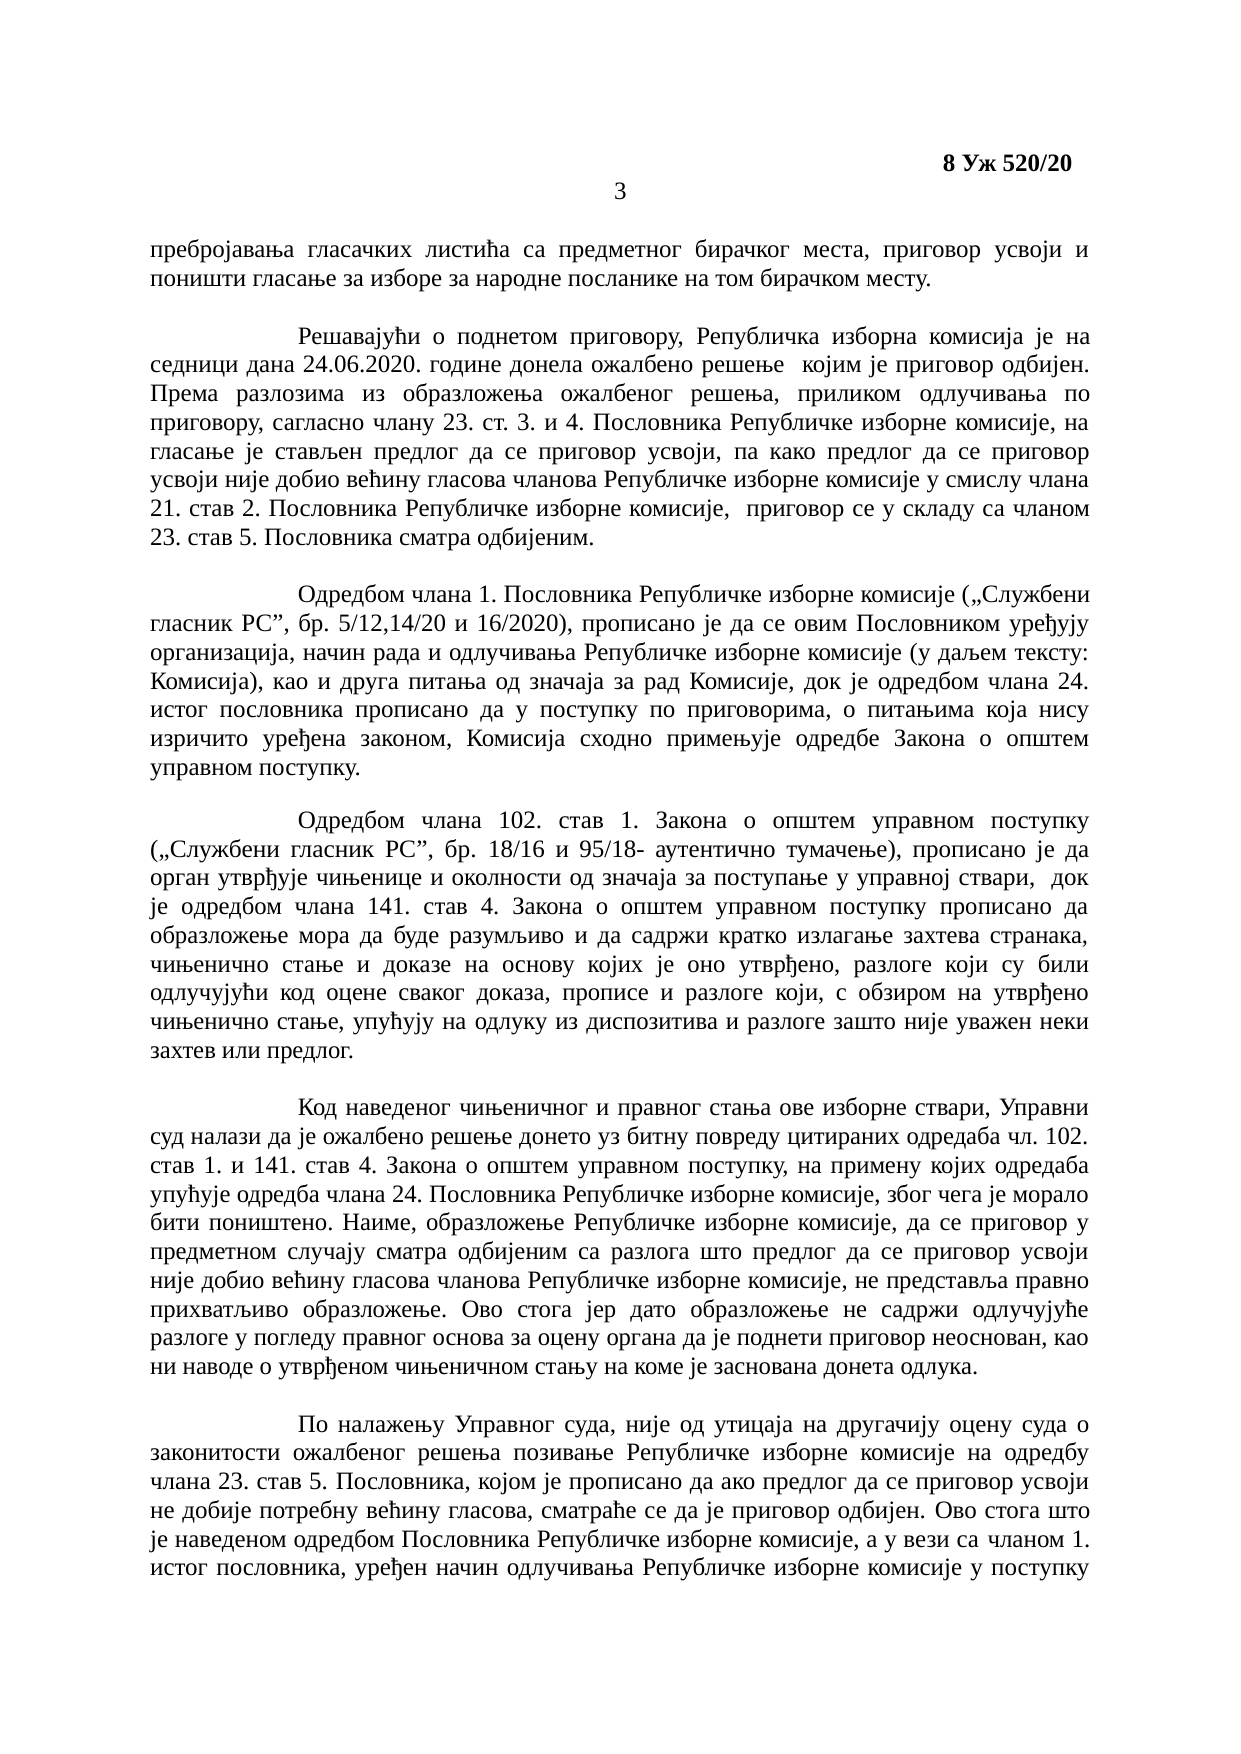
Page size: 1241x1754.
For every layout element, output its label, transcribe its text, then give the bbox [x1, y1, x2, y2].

text Решавајући о поднетом приговору, Републичка изборна комисија је на седници дана 24.06.2020. године донела ожалбено решење којим је приговор одбијен. Према разлозима из образложења ожалбеног решења, приликом одлучивања по приговору, сагласно члану 23. ст. 3. и 4. Пословника Републичке изборне комисије, на гласање је стављен предлог да се приговор усвоји, па како предлог да се приговор усвоји није добио већину гласова чланова Републичке изборне комисије у смислу члана 21. став 2. Пословника Републичке изборне комисије, приговор се у складу са чланом 23. став 5. Пословника сматра одбијеним. [150, 321, 1090, 551]
text Одредбом члана 102. став 1. Закона о општем управном поступку („Службени гласник РС”, бр. 18/16 и 95/18- аутентично тумачење), прописано је да орган утврђује чињенице и околности од значаја за поступање у управној ствари, док је одредбом члана 141. став 4. Закона о општем управном поступку прописано да образложење мора да буде разумљиво и да садржи кратко излагање захтева странака, чињенично стање и доказе на основу којих је оно утврђено, разлоге који су били одлучујући код оцене сваког доказа, прописе и разлоге који, с обзиром на утврђено чињенично стање, упућују на одлуку из диспозитива и разлоге зашто није уважен неки захтев или предлог. [150, 805, 1090, 1064]
text Одредбом члана 1. Пословника Републичке изборне комисије („Службени гласник РС”, бр. 5/12,14/20 и 16/2020), прописано је да се овим Пословником уређују организација, начин рада и одлучивања Републичке изборне комисије (у даљем тексту: Комисија), као и друга питања од значаја за рад Комисије, док је одредбом члана 24. истог пословника прописано да у поступку по приговорима, о питањима која нису изричито уређена законом, Комисија сходно примењује одредбе Закона о општем управном поступку. [150, 579, 1090, 781]
text пребројавања гласачких листића са предметног бирачког места, приговор усвоји и поништи гласање за изборе за народне посланике на том бирачком месту. [150, 234, 1090, 292]
text Код наведеног чињеничног и правног стања ове изборне ствари, Управни суд налази да је ожалбено решење донето уз битну повреду цитираних одредаба чл. 102. став 1. и 141. став 4. Закона о општем управном поступку, на примену којих одредаба упућује одредба члана 24. Пословника Републичке изборне комисије, због чега је морало бити поништено. Наиме, образложење Републичке изборне комисије, да се приговор у предметном случају сматра одбијеним са разлога што предлог да се приговор усвоји није добио већину гласова чланова Републичке изборне комисије, не представља правно прихватљиво образложење. Ово стога јер дато образложење не садржи одлучујуће разлоге у погледу правног основа за оцену органа да је поднети приговор неоснован, као ни наводе о утврђеном чињеничном стању на коме је заснована донета одлука. [150, 1092, 1090, 1380]
text По налажењу Управног суда, није од утицаја на другачију оцену суда о законитости ожалбеног решења позивање Републичке изборне комисије на одредбу члана 23. став 5. Пословника, којом је прописано да ако предлог да се приговор усвоји не добије потребну већину гласова, сматраће се да је приговор одбијен. Ово стога што је наведеном одредбом Пословника Републичке изборне комисије, а у вези са чланом 1. истог пословника, уређен начин одлучивања Републичке изборне комисије у поступку [150, 1409, 1090, 1581]
